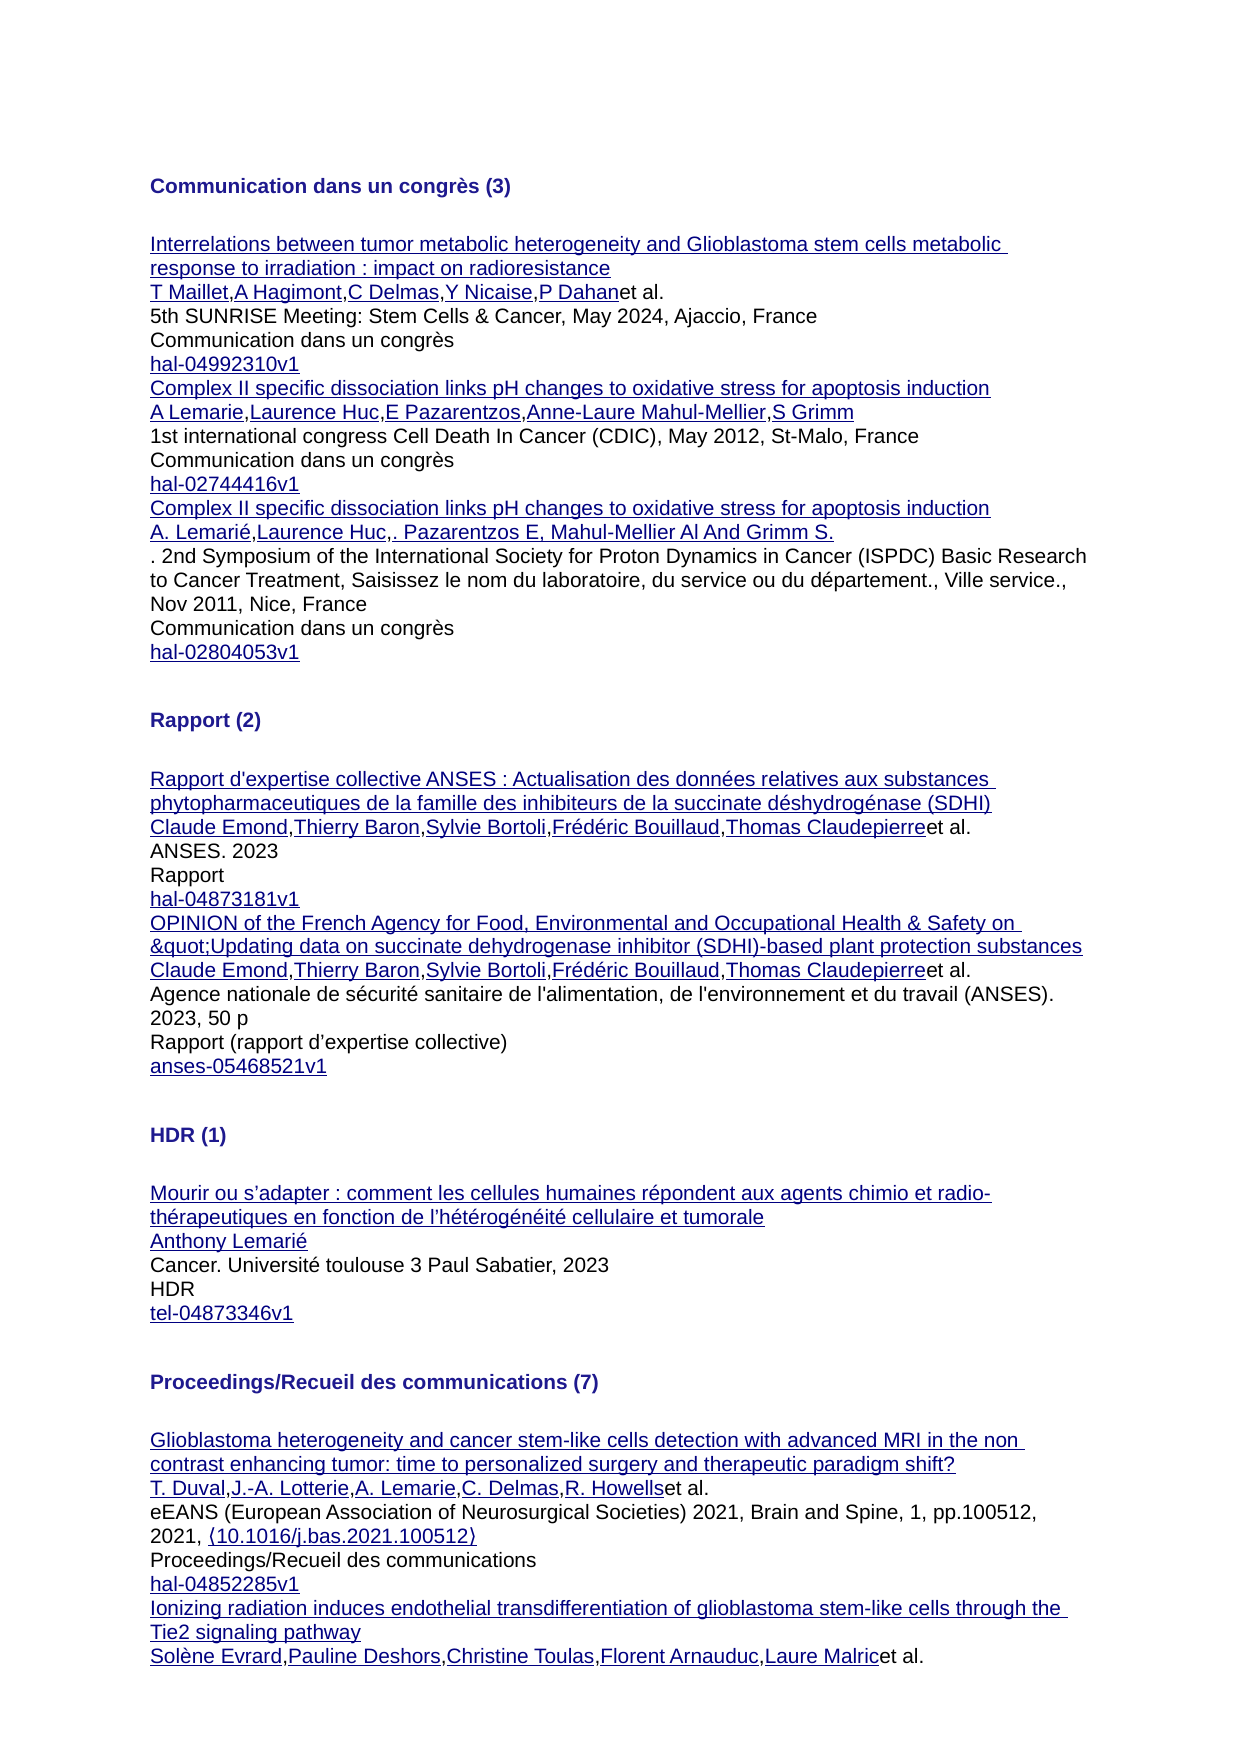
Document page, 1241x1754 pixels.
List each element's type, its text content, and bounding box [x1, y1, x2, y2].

subtitle Proceedings/Recueil des communications (7) [150, 1370, 1090, 1394]
subtitle HDR (1) [150, 1123, 1090, 1147]
table_cell OPINION of the French Agency for Food, Environmental and Occupational Health & Safety on &quot;Updating data on succinate dehydrogenase inhibitor (SDHI)-based plant protection substances Claude Emond,Thierry Baron,Sylvie Bortoli,Frédéric Bouillaud,Thomas Claudepierreet al. Agence nationale de sécurité sanitaire de l'alimentation, de l'environnement et du travail (ANSES). 2023, 50 p Rapport (rapport d’expertise collective) anses-05468521v1 [150, 910, 1090, 1078]
table_header Interrelations between tumor metabolic heterogeneity and Glioblastoma stem cells metabolic response to irradiation : impact on radioresistance T Maillet,A Hagimont,C Delmas,Y Nicaise,P Dahanet al. 5th SUNRISE Meeting: Stem Cells & Cancer, May 2024, Ajaccio, France Communication dans un congrès hal-04992310v1 [150, 232, 1090, 376]
table_cell Complex II specific dissociation links pH changes to oxidative stress for apoptosis induction A. Lemarié,Laurence Huc,. Pazarentzos E, Mahul-Mellier Al And Grimm S. . 2nd Symposium of the International Society for Proton Dynamics in Cancer (ISPDC) Basic Research to Cancer Treatment, Saisissez le nom du laboratoire, du service ou du département., Ville service., Nov 2011, Nice, France Communication dans un congrès hal-02804053v1 [150, 496, 1090, 663]
table_header Glioblastoma heterogeneity and cancer stem-like cells detection with advanced MRI in the non contrast enhancing tumor: time to personalized surgery and therapeutic paradigm shift? T. Duval,J.-A. Lotterie,A. Lemarie,C. Delmas,R. Howellset al. eEANS (European Association of Neurosurgical Societies) 2021, Brain and Spine, 1, pp.100512, 2021, ⟨10.1016/j.bas.2021.100512⟩ Proceedings/Recueil des communications hal-04852285v1 [150, 1428, 1090, 1596]
subtitle Rapport (2) [150, 708, 1090, 732]
table_cell Ionizing radiation induces endothelial transdifferentiation of glioblastoma stem-like cells through the Tie2 signaling pathway Solène Evrard,Pauline Deshors,Christine Toulas,Florent Arnauduc,Laure Malricet al. [150, 1596, 1090, 1668]
table_header Rapport d'expertise collective ANSES : Actualisation des données relatives aux substances phytopharmaceutiques de la famille des inhibiteurs de la succinate déshydrogénase (SDHI) Claude Emond,Thierry Baron,Sylvie Bortoli,Frédéric Bouillaud,Thomas Claudepierreet al. ANSES. 2023 Rapport hal-04873181v1 [150, 767, 1090, 910]
subtitle Communication dans un congrès (3) [150, 174, 1090, 198]
table_cell Complex II specific dissociation links pH changes to oxidative stress for apoptosis induction A Lemarie,Laurence Huc,E Pazarentzos,Anne-Laure Mahul-Mellier,S Grimm 1st international congress Cell Death In Cancer (CDIC), May 2012, St-Malo, France Communication dans un congrès hal-02744416v1 [150, 376, 1090, 496]
table_header Mourir ou s’adapter : comment les cellules humaines répondent aux agents chimio et radio-thérapeutiques en fonction de l’hétérogénéité cellulaire et tumorale Anthony Lemarié Cancer. Université toulouse 3 Paul Sabatier, 2023 HDR tel-04873346v1 [150, 1181, 1090, 1325]
